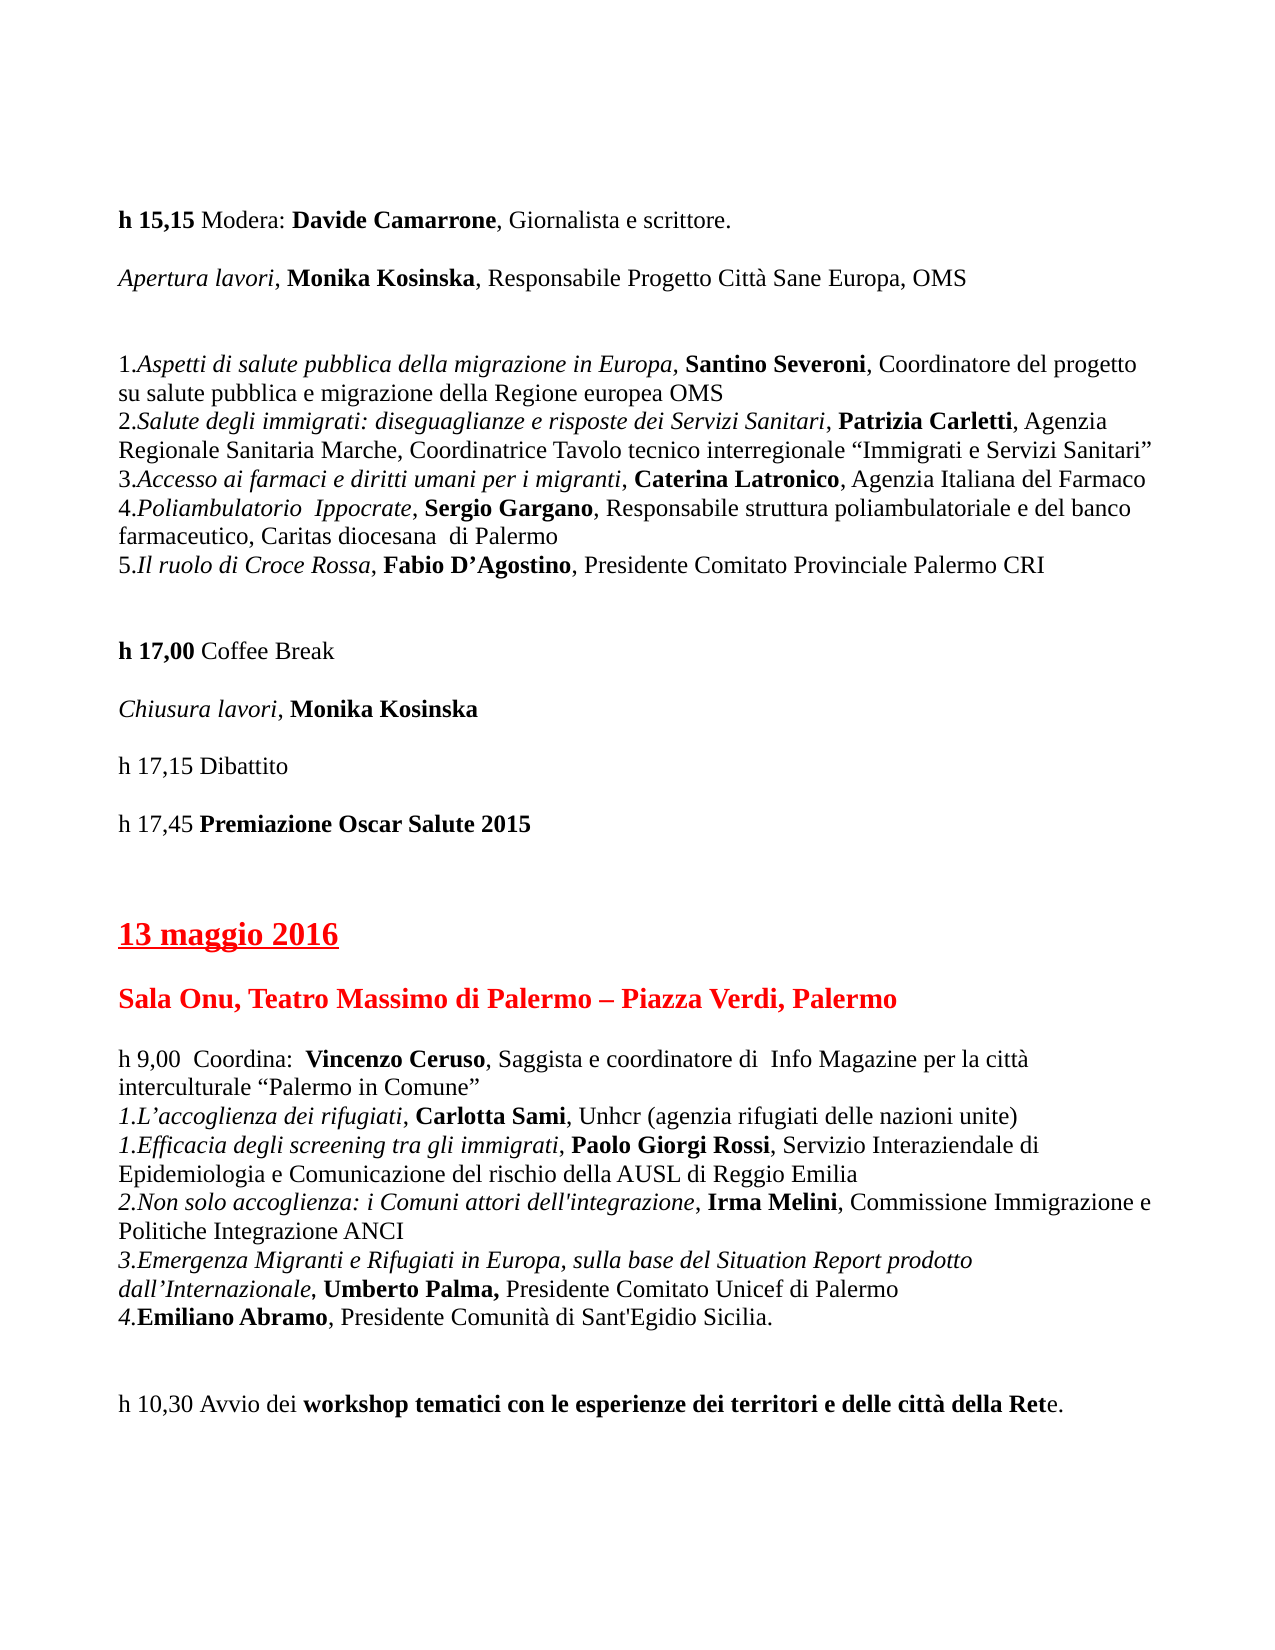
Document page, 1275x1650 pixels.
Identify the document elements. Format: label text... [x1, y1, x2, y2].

list Salute degli immigrati: diseguaglianze e risposte dei Servizi Sanitari, Patrizia Carletti, Agenzia Regionale Sanitaria Marche, Coordinatrice Tavolo tecnico interregionale “Immigrati e Servizi Sanitari” [118, 406, 1157, 464]
list Il ruolo di Croce Rossa, Fabio D’Agostino, Presidente Comitato Provinciale Palermo CRI [118, 550, 1157, 579]
list Accesso ai farmaci e diritti umani per i migranti, Caterina Latronico, Agenzia Italiana del Farmaco [118, 464, 1157, 493]
list Aspetti di salute pubblica della migrazione in Europa, Santino Severoni, Coordinatore del progetto su salute pubblica e migrazione della Regione europea OMS [118, 349, 1157, 406]
list Poliambulatorio Ippocrate, Sergio Gargano, Responsabile struttura poliambulatoriale e del banco farmaceutico, Caritas diocesana di Palermo [118, 493, 1157, 550]
text h 15,15 Modera: Davide Camarrone, Giornalista e scrittore. [118, 205, 1157, 234]
text Sala Onu, Teatro Massimo di Palermo – Piazza Verdi, Palermo [118, 981, 1157, 1015]
list Efficacia degli screening tra gli immigrati, Paolo Giorgi Rossi, Servizio Interaziendale di Epidemiologia e Comunicazione del rischio della AUSL di Reggio Emilia [118, 1130, 1157, 1187]
list L’accoglienza dei rifugiati, Carlotta Sami, Unhcr (agenzia rifugiati delle nazioni unite) [118, 1101, 1157, 1130]
text Apertura lavori, Monika Kosinska, Responsabile Progetto Città Sane Europa, OMS [118, 263, 1157, 291]
list Non solo accoglienza: i Comuni attori dell'integrazione, Irma Melini, Commissione Immigrazione e Politiche Integrazione ANCI [118, 1187, 1157, 1245]
text Chiusura lavori, Monika Kosinska [118, 694, 1157, 723]
text h 9,00 Coordina: Vincenzo Ceruso, Saggista e coordinatore di Info Magazine per la città interculturale “Palermo in Comune” [118, 1044, 1157, 1101]
text h 17,00 Coffee Break [118, 636, 1157, 665]
list Emergenza Migranti e Rifugiati in Europa, sulla base del Situation Report prodotto dall’Internazionale, Umberto Palma, Presidente Comitato Unicef di Palermo [118, 1245, 1157, 1302]
list Emiliano Abramo, Presidente Comunità di Sant'Egidio Sicilia. [118, 1302, 1157, 1331]
text h 10,30 Avvio dei workshop tematici con le esperienze dei territori e delle città della Rete. [118, 1389, 1157, 1417]
text 13 maggio 2016 [118, 914, 1157, 953]
text h 17,15 Dibattito [118, 751, 1157, 780]
text h 17,45 Premiazione Oscar Salute 2015 [118, 809, 1157, 838]
